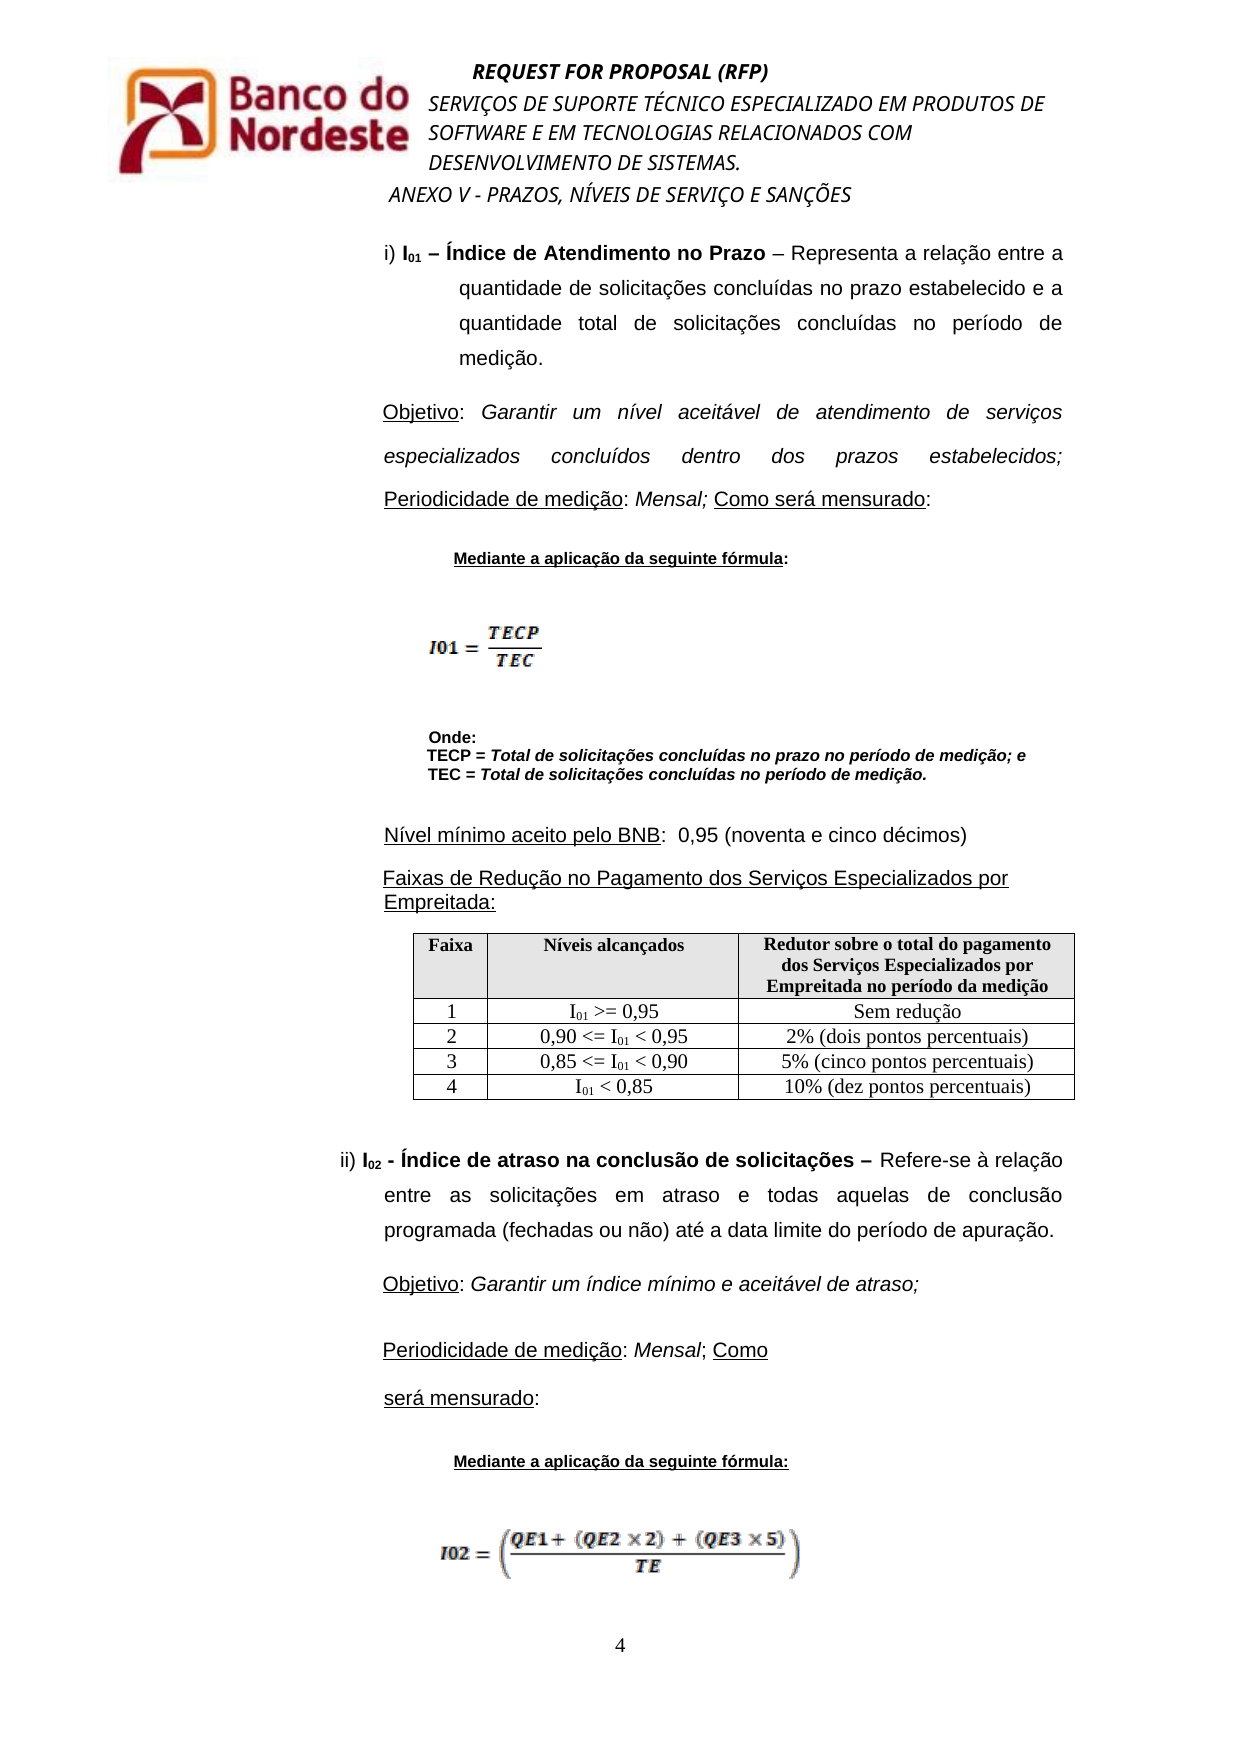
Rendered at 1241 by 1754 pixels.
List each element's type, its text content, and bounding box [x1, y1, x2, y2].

table_header Níveis alcançados [488, 934, 738, 998]
text TECP = Total de solicitações concluídas no prazo no período de medição; e TEC = Total de solicitações concluídas no período de medição. [427, 747, 1064, 784]
table_cell 3 [414, 1049, 487, 1073]
table_cell 2% (dois pontos percentuais) [739, 1024, 1074, 1048]
table_header Faixa [414, 934, 487, 998]
text Faixas de Redução no Pagamento dos Serviços Especializados por Empreitada: [382, 866, 1063, 914]
table_cell I01 < 0,85 [488, 1075, 738, 1098]
text i) I01 – Índice de Atendimento no Prazo – Representa a relação entre a quantidade de solicitações concluídas no prazo estabelecido e a quantidade total de solicitações concluídas no período de medição. [384, 241, 1063, 370]
text Objetivo: Garantir um nível aceitável de atendimento de serviços especializados concluídos dentro dos prazos estabelecidos; Periodicidade de medição: Mensal; Como será mensurado: [382, 400, 1063, 511]
picture [440, 1528, 800, 1579]
text Objetivo: Garantir um índice mínimo e aceitável de atraso; [382, 1271, 1063, 1295]
text Nível mínimo aceito pelo BNB: 0,95 (noventa e cinco décimos) [384, 823, 1063, 847]
table_cell 0,90 <= I01 < 0,95 [488, 1024, 738, 1048]
table_cell 10% (dez pontos percentuais) [739, 1075, 1074, 1098]
table_cell 0,85 <= I01 < 0,90 [488, 1049, 738, 1073]
text Onde: [428, 728, 1063, 747]
table_cell 4 [414, 1075, 487, 1098]
table_cell I01 >= 0,95 [488, 999, 738, 1023]
picture [107, 57, 420, 186]
text Periodicidade de medição: Mensal; Como será mensurado: [382, 1338, 770, 1410]
text Mediante a aplicação da seguinte fórmula: [177, 549, 1065, 568]
picture [428, 625, 542, 667]
table_header Redutor sobre o total do pagamento dos Serviços Especializados por Empreitada no período da medição [739, 934, 1074, 998]
table_cell 1 [414, 999, 487, 1023]
text ii) I02 - Índice de atraso na conclusão de solicitações – Refere-se à relação entre as solicitações em atraso e todas aquelas de conclusão programada (fechadas ou não) até a data limite do período de apuração. [340, 1148, 1063, 1241]
text Mediante a aplicação da seguinte fórmula: [177, 1452, 1065, 1471]
table_cell Sem redução [739, 999, 1074, 1023]
table_cell 5% (cinco pontos percentuais) [739, 1049, 1074, 1073]
table_cell 2 [414, 1024, 487, 1048]
